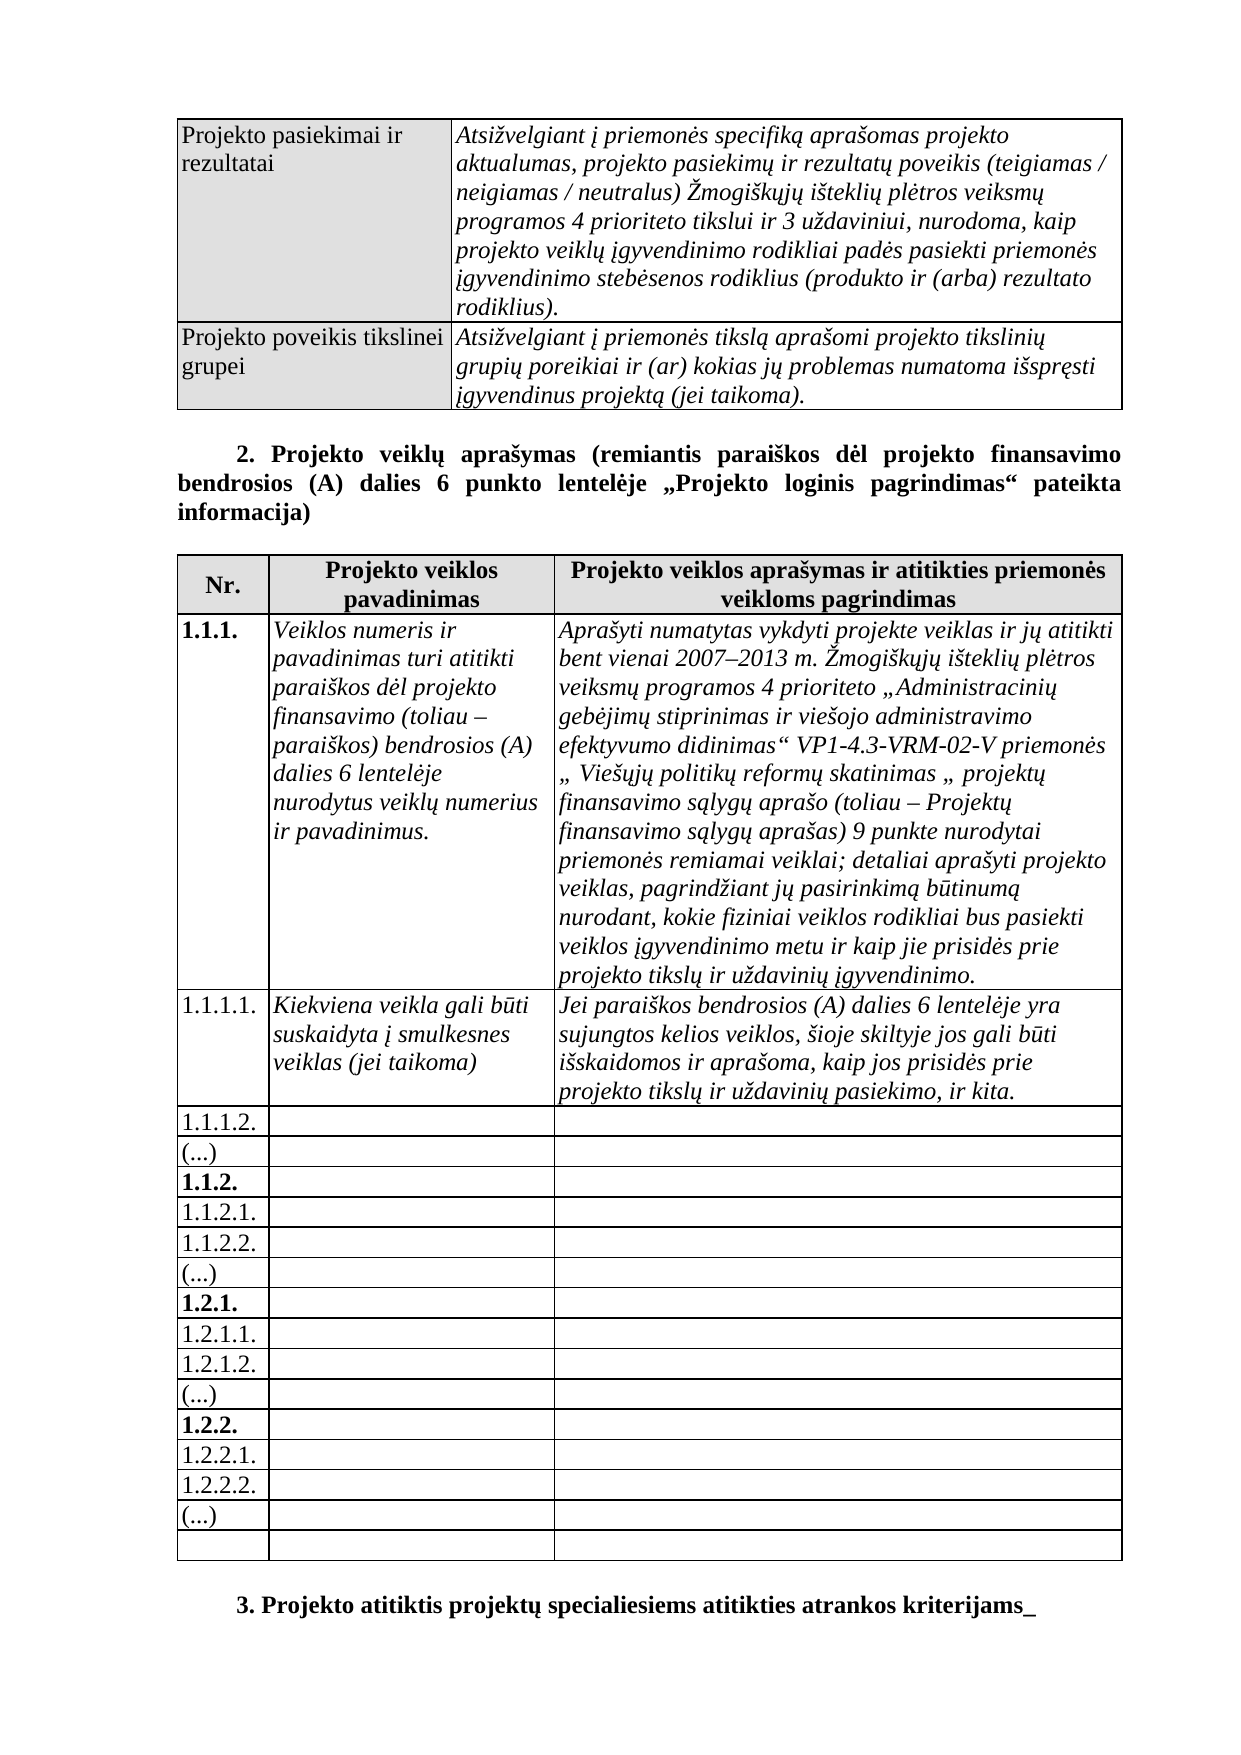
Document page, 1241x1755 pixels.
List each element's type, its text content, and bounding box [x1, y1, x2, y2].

table_cell [270, 1470, 554, 1499]
table_cell [555, 1531, 1121, 1560]
table_cell [555, 1167, 1121, 1196]
table_header Nr. [178, 556, 268, 613]
table_cell [270, 1349, 554, 1378]
table_cell [270, 1501, 554, 1529]
text 3. Projekto atitiktis projektų specialiesiems atitikties atrankos kriterijams_ [177, 1590, 1122, 1619]
table_cell [270, 1319, 554, 1347]
table_cell 1.2.2. [178, 1410, 268, 1438]
table_cell (...) [178, 1501, 268, 1529]
table_cell 1.1.2.2. [178, 1228, 268, 1257]
table_cell [178, 1531, 268, 1560]
table_cell Projekto poveikis tikslinei grupei [178, 323, 451, 409]
table_cell [555, 1501, 1121, 1529]
table_cell [555, 1137, 1121, 1166]
table_cell [270, 1288, 554, 1317]
table_cell (...) [178, 1380, 268, 1408]
table_header Projekto veiklos pavadinimas [270, 556, 554, 613]
table_cell 1.2.1.1. [178, 1319, 268, 1347]
table_cell [555, 1258, 1121, 1287]
table_cell [555, 1440, 1121, 1469]
table_cell 1.1.2.1. [178, 1198, 268, 1226]
table_cell [270, 1258, 554, 1287]
table_cell Kiekviena veikla gali būti suskaidyta į smulkesnes veiklas (jei taikoma) [270, 990, 554, 1105]
table_cell 1.1.1.1. [178, 990, 268, 1105]
table_cell [555, 1228, 1121, 1257]
table_cell [270, 1380, 554, 1408]
table_cell [555, 1288, 1121, 1317]
table_cell [270, 1410, 554, 1438]
table_cell 1.2.1.2. [178, 1349, 268, 1378]
table_cell 1.2.2.2. [178, 1470, 268, 1499]
table_cell [555, 1107, 1121, 1135]
table_cell Atsižvelgiant į priemonės specifiką aprašomas projekto aktualumas, projekto pasiekimų ir rezultatų poveikis (teigiamas / neigiamas / neutralus) Žmogiškųjų išteklių plėtros veiksmų programos 4 prioriteto tikslui ir 3 uždaviniui, nurodoma, kaip projekto veiklų įgyvendinimo rodikliai padės pasiekti priemonės įgyvendinimo stebėsenos rodiklius (produkto ir (arba) rezultato rodiklius). [452, 120, 1121, 321]
table_cell Atsižvelgiant į priemonės tikslą aprašomi projekto tikslinių grupių poreikiai ir (ar) kokias jų problemas numatoma išspręsti įgyvendinus projektą (jei taikoma). [452, 323, 1121, 409]
table_cell [270, 1167, 554, 1196]
table_cell [555, 1380, 1121, 1408]
table_cell (...) [178, 1258, 268, 1287]
table_cell Jei paraiškos bendrosios (A) dalies 6 lentelėje yra sujungtos kelios veiklos, šioje skiltyje jos gali būti išskaidomos ir aprašoma, kaip jos prisidės prie projekto tikslų ir uždavinių pasiekimo, ir kita. [555, 990, 1121, 1105]
table_cell (...) [178, 1137, 268, 1166]
table_cell [555, 1470, 1121, 1499]
text 2. Projekto veiklų aprašymas (remiantis paraiškos dėl projekto finansavimo bendrosios (A) dalies 6 punkto lentelėje „Projekto loginis pagrindimas“ pateikta informacija) [177, 439, 1122, 525]
table_cell [270, 1440, 554, 1469]
table_cell 1.2.2.1. [178, 1440, 268, 1469]
table_cell Aprašyti numatytas vykdyti projekte veiklas ir jų atitikti bent vienai 2007–2013 m. Žmogiškųjų išteklių plėtros veiksmų programos 4 prioriteto „Administracinių gebėjimų stiprinimas ir viešojo administravimo efektyvumo didinimas“ VP1-4.3-VRM-02-V priemonės „ Viešųjų politikų reformų skatinimas „ projektų finansavimo sąlygų aprašo (toliau – Projektų finansavimo sąlygų aprašas) 9 punkte nurodytai priemonės remiamai veiklai; detaliai aprašyti projekto veiklas, pagrindžiant jų pasirinkimą būtinumą nurodant, kokie fiziniai veiklos rodikliai bus pasiekti veiklos įgyvendinimo metu ir kaip jie prisidės prie projekto tikslų ir uždavinių įgyvendinimo. [555, 615, 1121, 988]
table_cell [270, 1137, 554, 1166]
table_cell 1.1.1.2. [178, 1107, 268, 1135]
table_cell [555, 1319, 1121, 1347]
table_cell [270, 1198, 554, 1226]
table_cell [270, 1531, 554, 1560]
table_cell 1.1.1. [178, 615, 268, 988]
table_cell Veiklos numeris ir pavadinimas turi atitikti paraiškos dėl projekto finansavimo (toliau – paraiškos) bendrosios (A) dalies 6 lentelėje nurodytus veiklų numerius ir pavadinimus. [270, 615, 554, 988]
table_cell Projekto pasiekimai ir rezultatai [178, 120, 451, 321]
table_cell [555, 1410, 1121, 1438]
table_cell [270, 1228, 554, 1257]
table_header Projekto veiklos aprašymas ir atitikties priemonės veikloms pagrindimas [555, 556, 1121, 613]
table_cell 1.1.2. [178, 1167, 268, 1196]
table_cell [555, 1349, 1121, 1378]
table_cell [270, 1107, 554, 1135]
table_cell 1.2.1. [178, 1288, 268, 1317]
table_cell [555, 1198, 1121, 1226]
